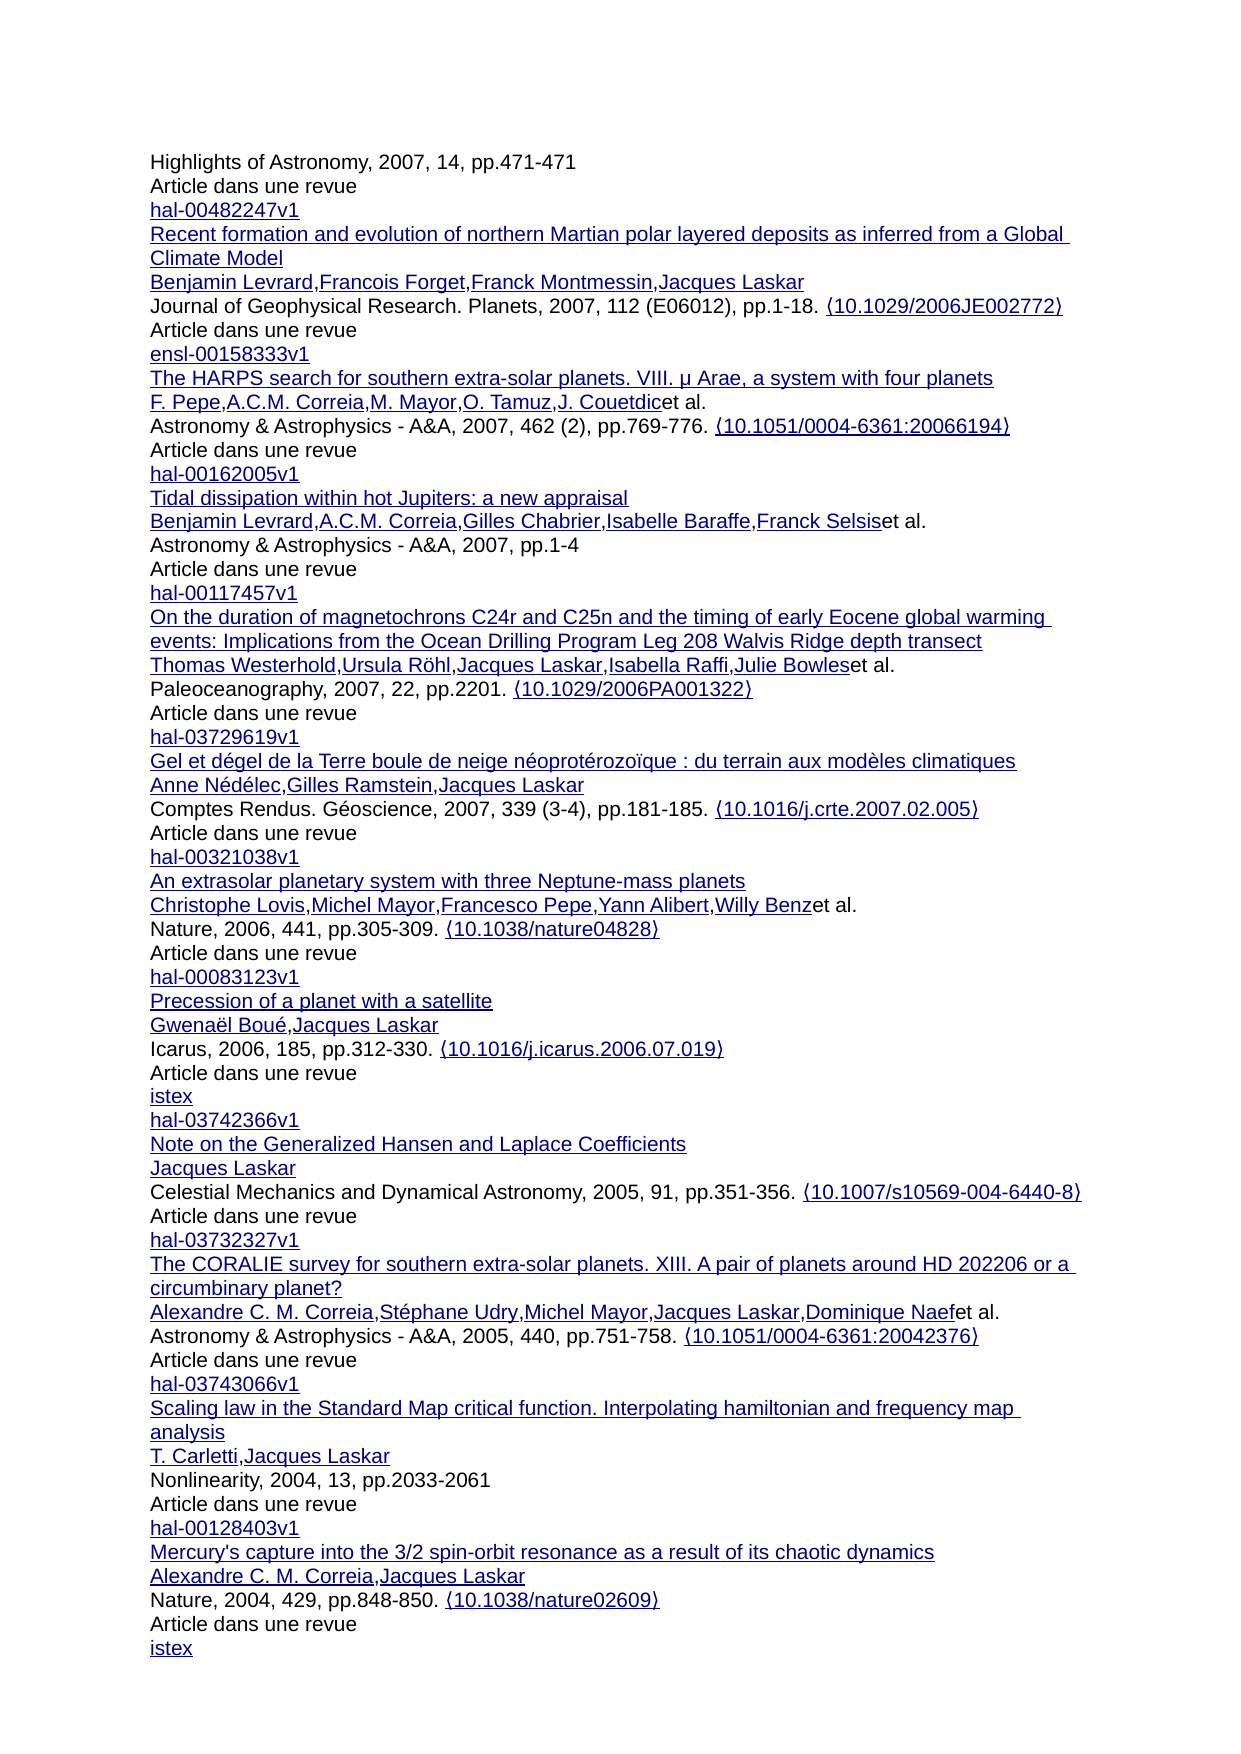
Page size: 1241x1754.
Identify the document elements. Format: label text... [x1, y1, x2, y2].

table_cell Gel et dégel de la Terre boule de neige néoprotérozoïque : du terrain aux modèles climatiques Anne Nédélec,Gilles Ramstein,Jacques Laskar Comptes Rendus. Géoscience, 2007, 339 (3-4), pp.181-185. ⟨10.1016/j.crte.2007.02.005⟩ Article dans une revue hal-00321038v1 [150, 749, 1090, 869]
table_cell Tidal dissipation within hot Jupiters: a new appraisal Benjamin Levrard,A.C.M. Correia,Gilles Chabrier,Isabelle Baraffe,Franck Selsiset al. Astronomy & Astrophysics - A&A, 2007, pp.1-4 Article dans une revue hal-00117457v1 [150, 485, 1090, 605]
table_cell The CORALIE survey for southern extra-solar planets. XIII. A pair of planets around HD 202206 or a circumbinary planet? Alexandre C. M. Correia,Stéphane Udry,Michel Mayor,Jacques Laskar,Dominique Naefet al. Astronomy & Astrophysics - A&A, 2005, 440, pp.751-758. ⟨10.1051/0004-6361:20042376⟩ Article dans une revue hal-03743066v1 [150, 1252, 1090, 1396]
table_cell Highlights of Astronomy, 2007, 14, pp.471-471 Article dans une revue hal-00482247v1 [150, 150, 1090, 222]
table_cell On the duration of magnetochrons C24r and C25n and the timing of early Eocene global warming events: Implications from the Ocean Drilling Program Leg 208 Walvis Ridge depth transect Thomas Westerhold,Ursula Röhl,Jacques Laskar,Isabella Raffi,Julie Bowleset al. Paleoceanography, 2007, 22, pp.2201. ⟨10.1029/2006PA001322⟩ Article dans une revue hal-03729619v1 [150, 605, 1090, 749]
table_cell An extrasolar planetary system with three Neptune-mass planets Christophe Lovis,Michel Mayor,Francesco Pepe,Yann Alibert,Willy Benzet al. Nature, 2006, 441, pp.305-309. ⟨10.1038/nature04828⟩ Article dans une revue hal-00083123v1 [150, 869, 1090, 988]
table_cell Note on the Generalized Hansen and Laplace Coefficients Jacques Laskar Celestial Mechanics and Dynamical Astronomy, 2005, 91, pp.351-356. ⟨10.1007/s10569-004-6440-8⟩ Article dans une revue hal-03732327v1 [150, 1132, 1090, 1252]
table_cell Precession of a planet with a satellite Gwenaël Boué,Jacques Laskar Icarus, 2006, 185, pp.312-330. ⟨10.1016/j.icarus.2006.07.019⟩ Article dans une revue istex hal-03742366v1 [150, 989, 1090, 1132]
table_cell Mercury's capture into the 3/2 spin-orbit resonance as a result of its chaotic dynamics Alexandre C. M. Correia,Jacques Laskar Nature, 2004, 429, pp.848-850. ⟨10.1038/nature02609⟩ Article dans une revue istex [150, 1540, 1090, 1659]
table_cell The HARPS search for southern extra-solar planets. VIII. μ Arae, a system with four planets F. Pepe,A.C.M. Correia,M. Mayor,O. Tamuz,J. Couetdicet al. Astronomy & Astrophysics - A&A, 2007, 462 (2), pp.769-776. ⟨10.1051/0004-6361:20066194⟩ Article dans une revue hal-00162005v1 [150, 366, 1090, 485]
table_cell Recent formation and evolution of northern Martian polar layered deposits as inferred from a Global Climate Model Benjamin Levrard,Francois Forget,Franck Montmessin,Jacques Laskar Journal of Geophysical Research. Planets, 2007, 112 (E06012), pp.1-18. ⟨10.1029/2006JE002772⟩ Article dans une revue ensl-00158333v1 [150, 222, 1090, 366]
table_cell Scaling law in the Standard Map critical function. Interpolating hamiltonian and frequency map analysis T. Carletti,Jacques Laskar Nonlinearity, 2004, 13, pp.2033-2061 Article dans une revue hal-00128403v1 [150, 1396, 1090, 1539]
